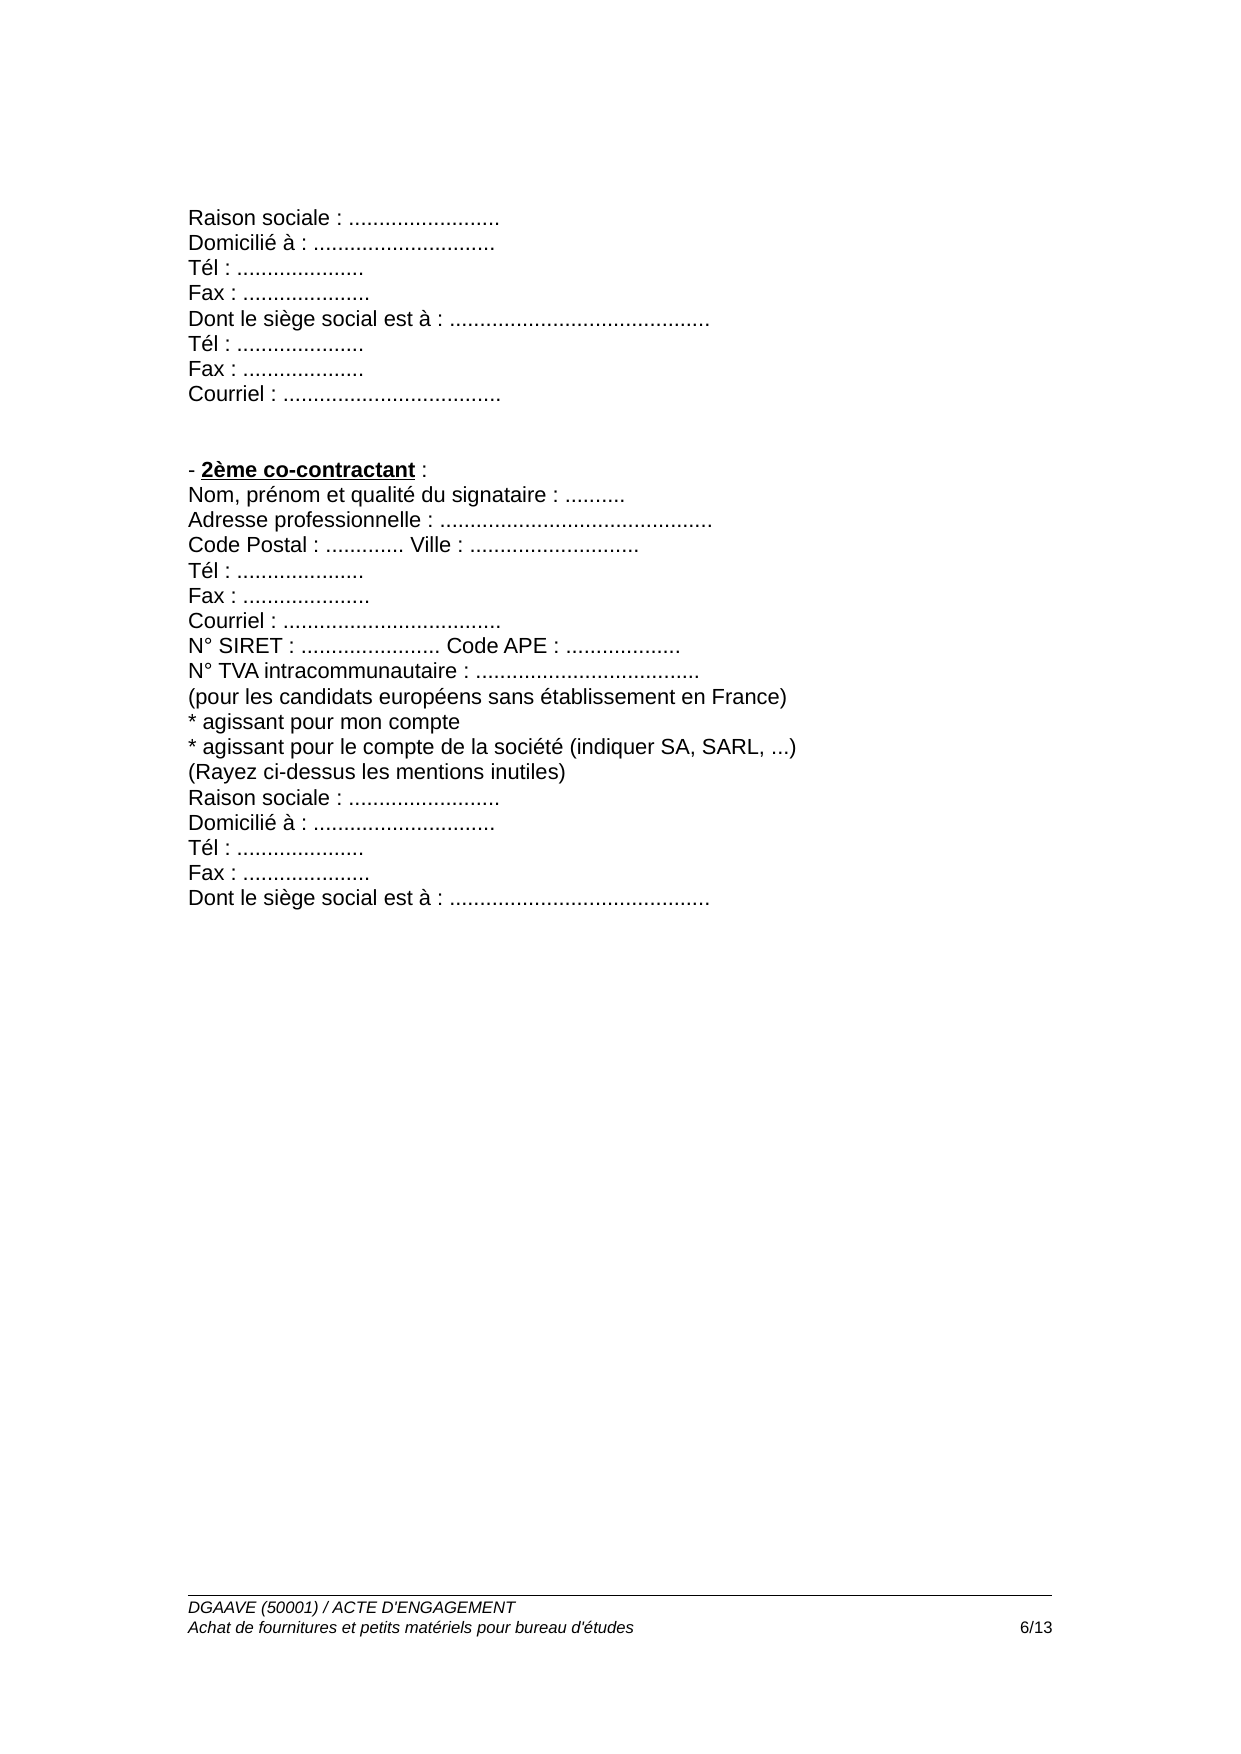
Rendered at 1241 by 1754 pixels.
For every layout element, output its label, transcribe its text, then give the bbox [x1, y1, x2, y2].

text (pour les candidats européens sans établissement en France) [188, 683, 1052, 709]
text Fax : ..................... [188, 860, 1052, 885]
text Courriel : .................................... [188, 381, 1052, 406]
text Domicilié à : .............................. [188, 809, 1052, 835]
text Adresse professionnelle : ............................................. [188, 507, 1052, 532]
text Raison sociale : ......................... [188, 784, 1052, 809]
text Tél : ..................... [188, 835, 1052, 860]
text Fax : ..................... [188, 280, 1052, 305]
text Courriel : .................................... [188, 608, 1052, 633]
text Raison sociale : ......................... [188, 204, 1052, 230]
text N° SIRET : ....................... Code APE : ................... [188, 633, 1052, 658]
text Domicilié à : .............................. [188, 230, 1052, 255]
text Fax : .................... [188, 356, 1052, 381]
text Nom, prénom et qualité du signataire : .......... [188, 482, 1052, 507]
text N° TVA intracommunautaire : ..................................... [188, 658, 1052, 683]
text Tél : ..................... [188, 331, 1052, 356]
text (Rayez ci-dessus les mentions inutiles) [188, 759, 1052, 784]
text Fax : ..................... [188, 583, 1052, 608]
text Tél : ..................... [188, 557, 1052, 583]
text Dont le siège social est à : ........................................... [188, 305, 1052, 331]
text Tél : ..................... [188, 255, 1052, 280]
text Dont le siège social est à : ........................................... [188, 885, 1052, 910]
text Code Postal : ............. Ville : ............................ [188, 532, 1052, 557]
text * agissant pour le compte de la société (indiquer SA, SARL, ...) [188, 734, 1052, 759]
text - 2ème co-contractant : [188, 457, 1052, 482]
text * agissant pour mon compte [188, 709, 1052, 734]
